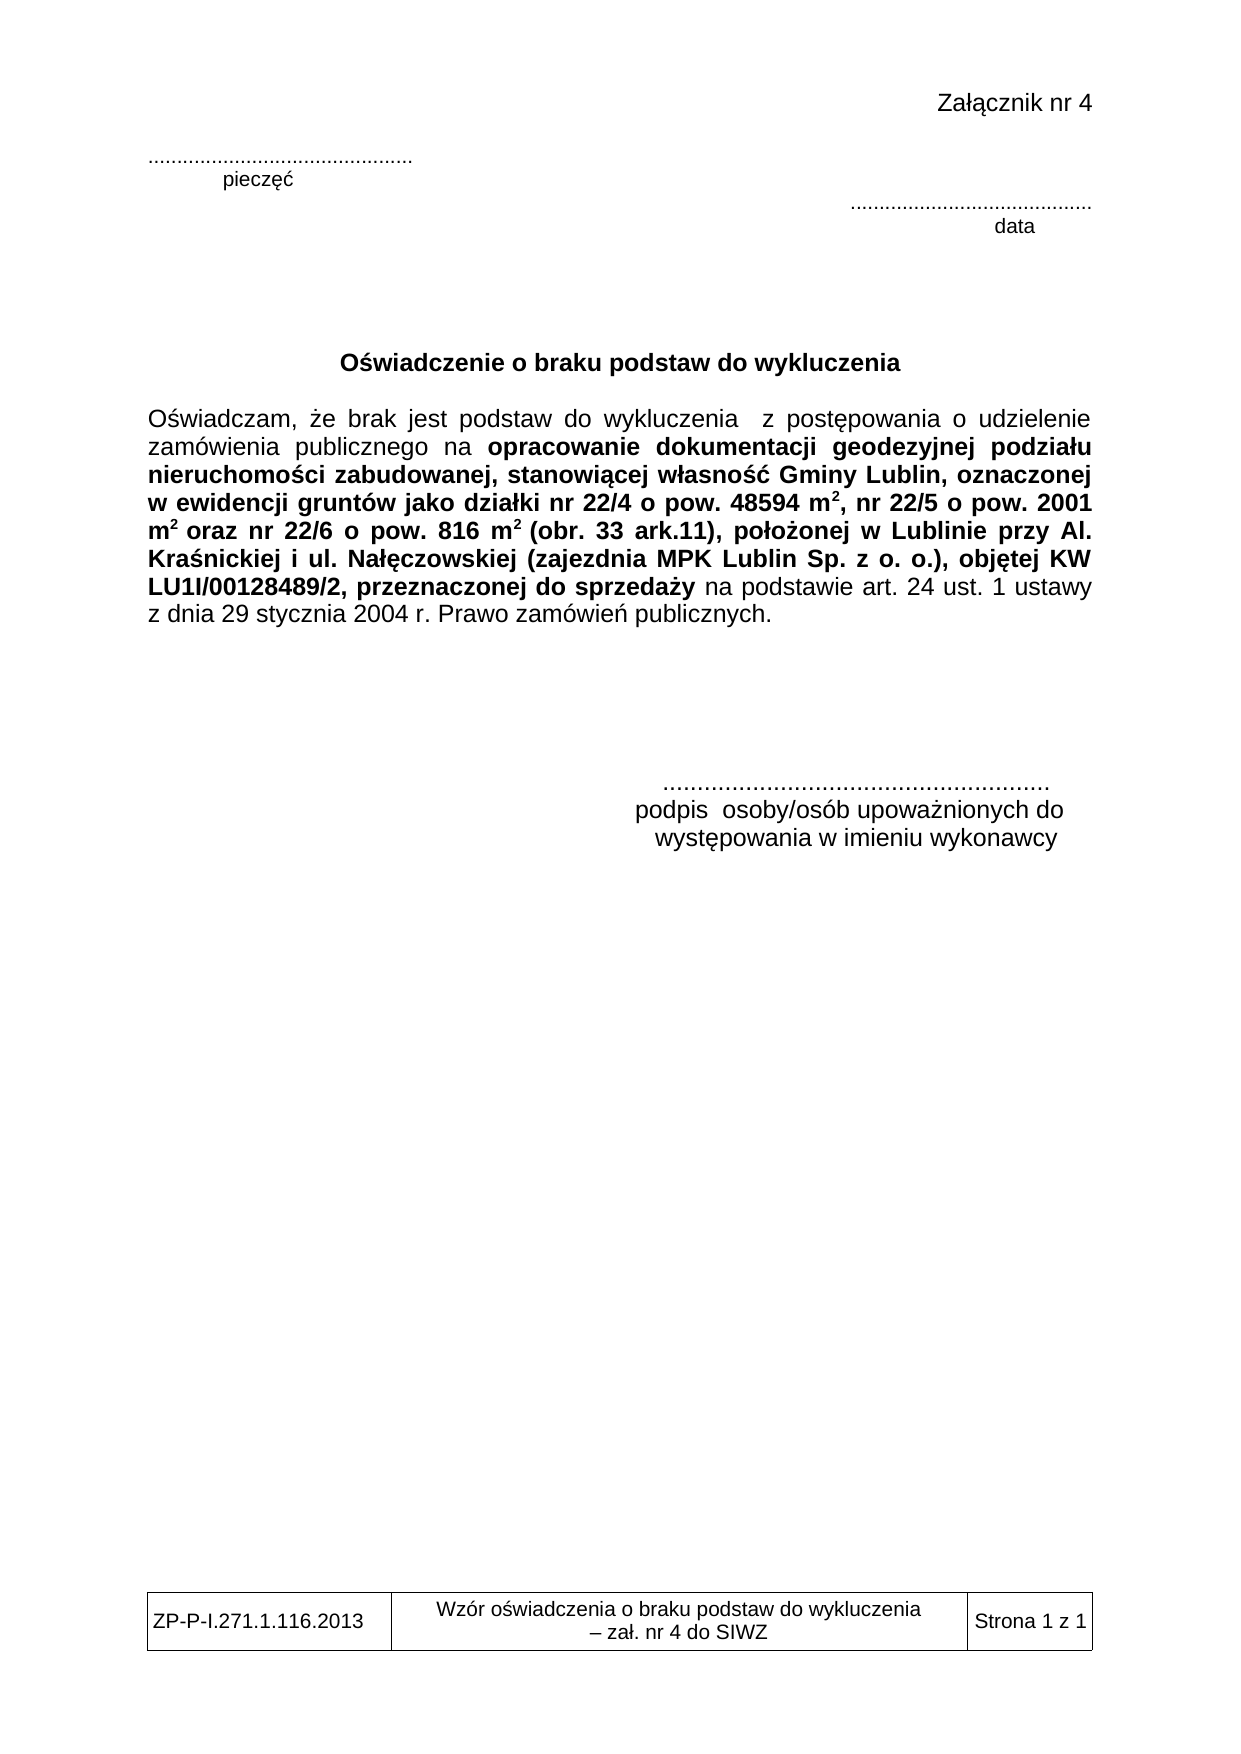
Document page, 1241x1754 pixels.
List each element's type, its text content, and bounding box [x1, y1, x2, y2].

text data [148, 214, 1093, 237]
text ........................................................ [620, 768, 1093, 796]
text .......................................... [148, 191, 1093, 214]
subtitle Załącznik nr 4 [148, 89, 1093, 117]
text podpis osoby/osób upoważnionych do [620, 796, 1093, 824]
text występowania w imieniu wykonawcy [620, 824, 1093, 852]
text Oświadczenie o braku podstaw do wykluczenia [148, 349, 1093, 377]
text Oświadczam, że brak jest podstaw do wykluczenia z postępowania o udzielenie zamówienia publicznego na opracowanie dokumentacji geodezyjnej podziału nieruchomości zabudowanej, stanowiącej własność Gminy Lublin, oznaczonej w ewidencji gruntów jako działki nr 22/4 o pow. 48594 m2, nr 22/5 o pow. 2001 m2 oraz nr 22/6 o pow. 816 m2 (obr. 33 ark.11), położonej w Lublinie przy Al. Kraśnickiej i ul. Nałęczowskiej (zajezdnia MPK Lublin Sp. z o. o.), objętej KW LU1I/00128489/2, przeznaczonej do sprzedaży na podstawie art. 24 ust. 1 ustawy z dnia 29 stycznia 2004 r. Prawo zamówień publicznych. [148, 405, 1093, 628]
text .............................................. [148, 144, 1093, 168]
text pieczęć [148, 168, 1093, 191]
